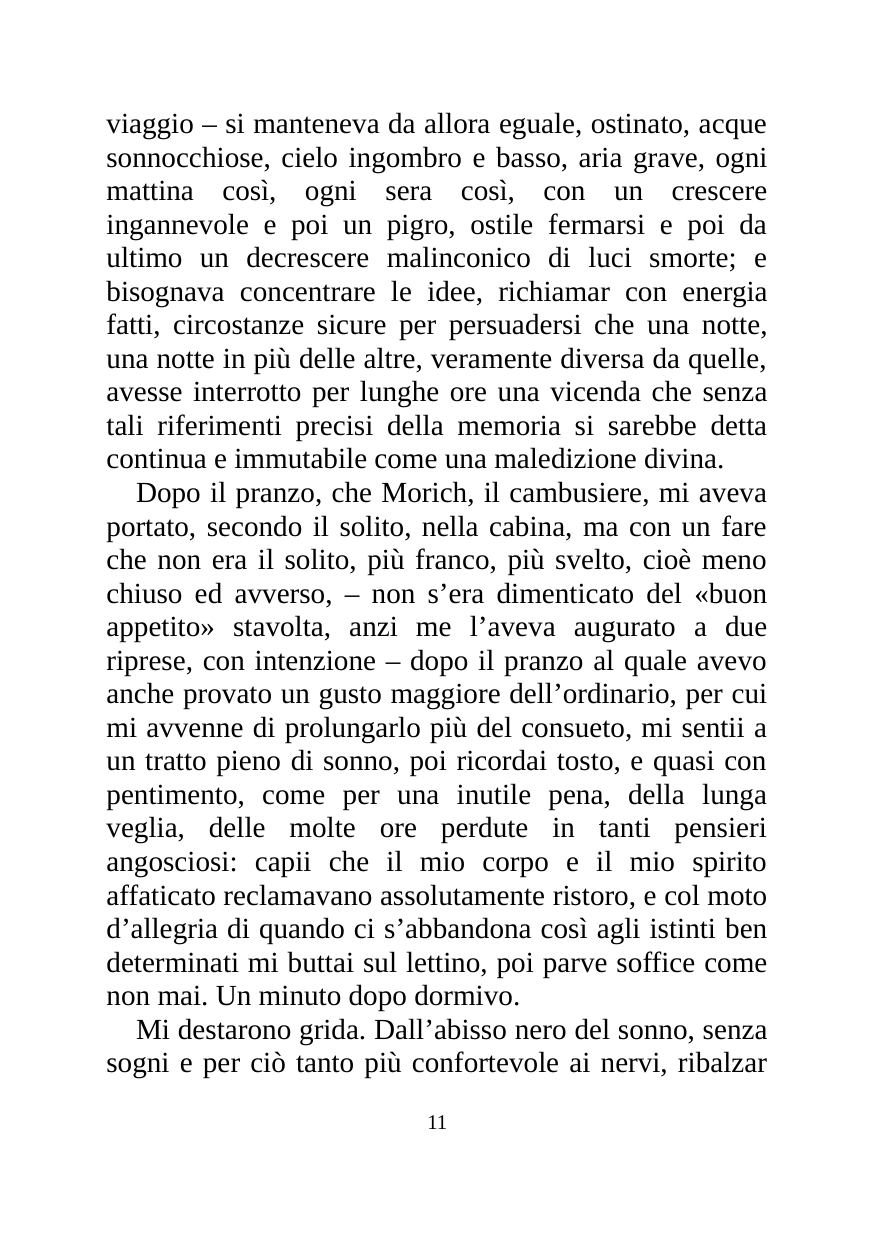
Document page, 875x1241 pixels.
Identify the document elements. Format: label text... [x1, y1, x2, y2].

text Mi destarono grida. Dall’abisso nero del sonno, senza sogni e per ciò tanto più confortevole ai nervi, ribalzar [106, 1012, 768, 1079]
text viaggio – si manteneva da allora eguale, ostinato, acque sonnocchiose, cielo ingombro e basso, aria grave, ogni mattina così, ogni sera così, con un crescere ingannevole e poi un pigro, ostile fermarsi e poi da ultimo un decrescere malinconico di luci smorte; e bisognava concentrare le idee, richiamar con energia fatti, circostanze sicure per persuadersi che una notte, una notte in più delle altre, veramente diversa da quelle, avesse interrotto per lunghe ore una vicenda che senza tali riferimenti precisi della memoria si sarebbe detta continua e immutabile come una maledizione divina. [106, 106, 768, 475]
text Dopo il pranzo, che Morich, il cambusiere, mi aveva portato, secondo il solito, nella cabina, ma con un fare che non era il solito, più franco, più svelto, cioè meno chiuso ed avverso, – non s’era dimenticato del «buon appetito» stavolta, anzi me l’aveva augurato a due riprese, con intenzione – dopo il pranzo al quale avevo anche provato un gusto maggiore dell’ordinario, per cui mi avvenne di prolungarlo più del consueto, mi sentii a un tratto pieno di sonno, poi ricordai tosto, e quasi con pentimento, come per una inutile pena, della lunga veglia, delle molte ore perdute in tanti pensieri angosciosi: capii che il mio corpo e il mio spirito affaticato reclamavano assolutamente ristoro, e col moto d’allegria di quando ci s’abbandona così agli istinti ben determinati mi buttai sul lettino, poi parve soffice come non mai. Un minuto dopo dormivo. [106, 475, 768, 1012]
